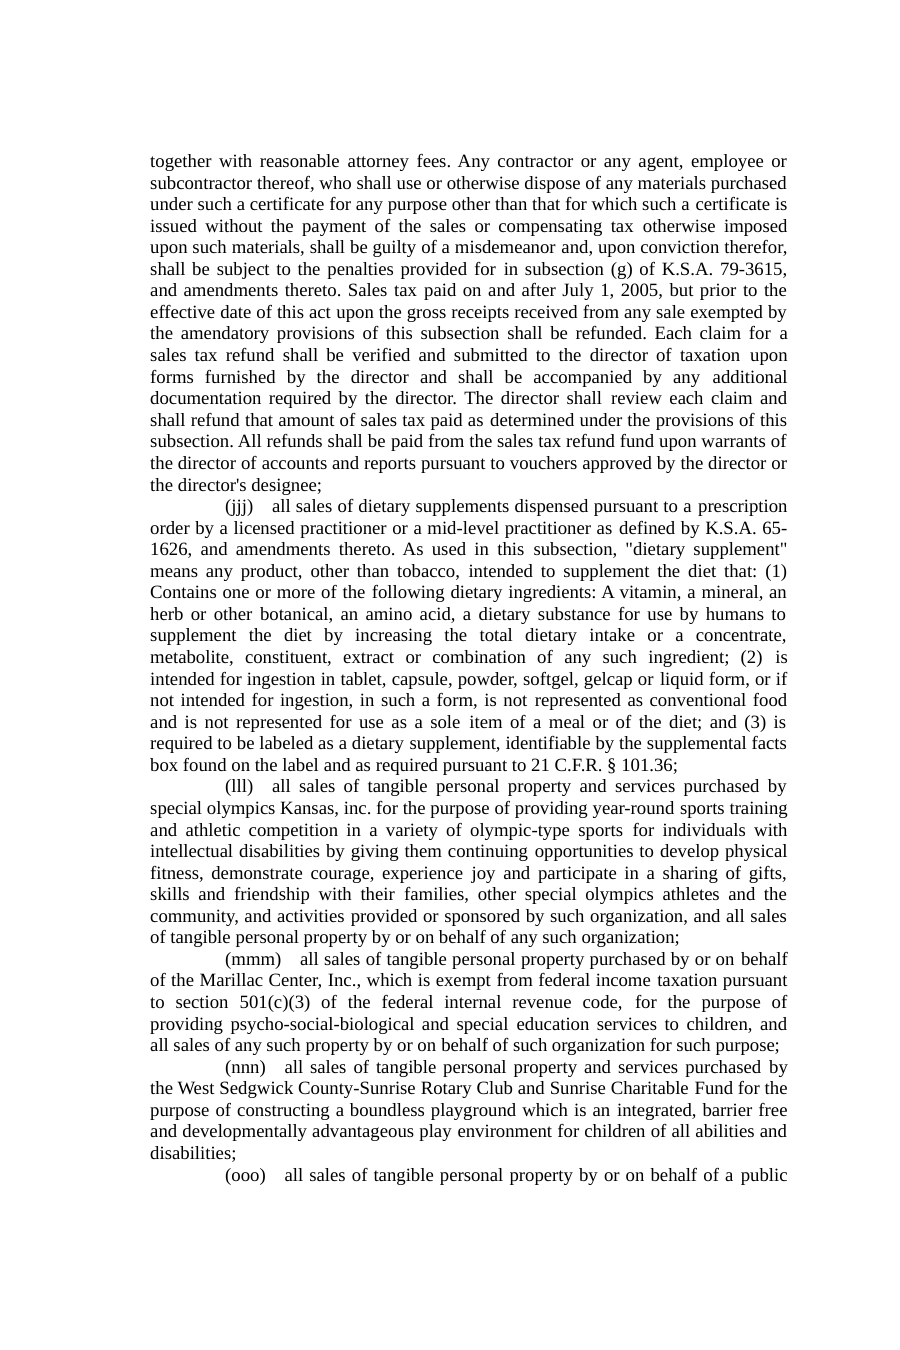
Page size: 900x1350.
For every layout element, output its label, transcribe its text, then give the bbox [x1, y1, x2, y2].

text (mmm) all sales of tangible personal property purchased by or on behalf of the Marillac Center, Inc., which is exempt from federal income taxation pursuant to section 501(c)(3) of the federal internal revenue code, for the purpose of providing psycho-social-biological and special education services to children, and all sales of any such property by or on behalf of such organization for such purpose; [150, 948, 787, 1056]
text (nnn) all sales of tangible personal property and services purchased by the West Sedgwick County-Sunrise Rotary Club and Sunrise Charitable Fund for the purpose of constructing a boundless playground which is an integrated, barrier free and developmentally advantageous play environment for children of all abilities and disabilities; [150, 1056, 787, 1163]
text together with reasonable attorney fees. Any contractor or any agent, employee or subcontractor thereof, who shall use or otherwise dispose of any materials purchased under such a certificate for any purpose other than that for which such a certificate is issued without the payment of the sales or compensating tax otherwise imposed upon such materials, shall be guilty of a misdemeanor and, upon conviction therefor, shall be subject to the penalties provided for in subsection (g) of K.S.A. 79-3615, and amendments thereto. Sales tax paid on and after July 1, 2005, but prior to the effective date of this act upon the gross receipts received from any sale exempted by the amendatory provisions of this subsection shall be refunded. Each claim for a sales tax refund shall be verified and submitted to the director of taxation upon forms furnished by the director and shall be accompanied by any additional documentation required by the director. The director shall review each claim and shall refund that amount of sales tax paid as determined under the provisions of this subsection. All refunds shall be paid from the sales tax refund fund upon warrants of the director of accounts and reports pursuant to vouchers approved by the director or the director's designee; [150, 150, 787, 495]
text (lll) all sales of tangible personal property and services purchased by special olympics Kansas, inc. for the purpose of providing year-round sports training and athletic competition in a variety of olympic-type sports for individuals with intellectual disabilities by giving them continuing opportunities to develop physical fitness, demonstrate courage, experience joy and participate in a sharing of gifts, skills and friendship with their families, other special olympics athletes and the community, and activities provided or sponsored by such organization, and all sales of tangible personal property by or on behalf of any such organization; [150, 775, 787, 948]
text (ooo) all sales of tangible personal property by or on behalf of a public [150, 1163, 787, 1185]
text (jjj) all sales of dietary supplements dispensed pursuant to a prescription order by a licensed practitioner or a mid-level practitioner as defined by K.S.A. 65-1626, and amendments thereto. As used in this subsection, "dietary supplement" means any product, other than tobacco, intended to supplement the diet that: (1) Contains one or more of the following dietary ingredients: A vitamin, a mineral, an herb or other botanical, an amino acid, a dietary substance for use by humans to supplement the diet by increasing the total dietary intake or a concentrate, metabolite, constituent, extract or combination of any such ingredient; (2) is intended for ingestion in tablet, capsule, powder, softgel, gelcap or liquid form, or if not intended for ingestion, in such a form, is not represented as conventional food and is not represented for use as a sole item of a meal or of the diet; and (3) is required to be labeled as a dietary supplement, identifiable by the supplemental facts box found on the label and as required pursuant to 21 C.F.R. § 101.36; [150, 495, 787, 775]
